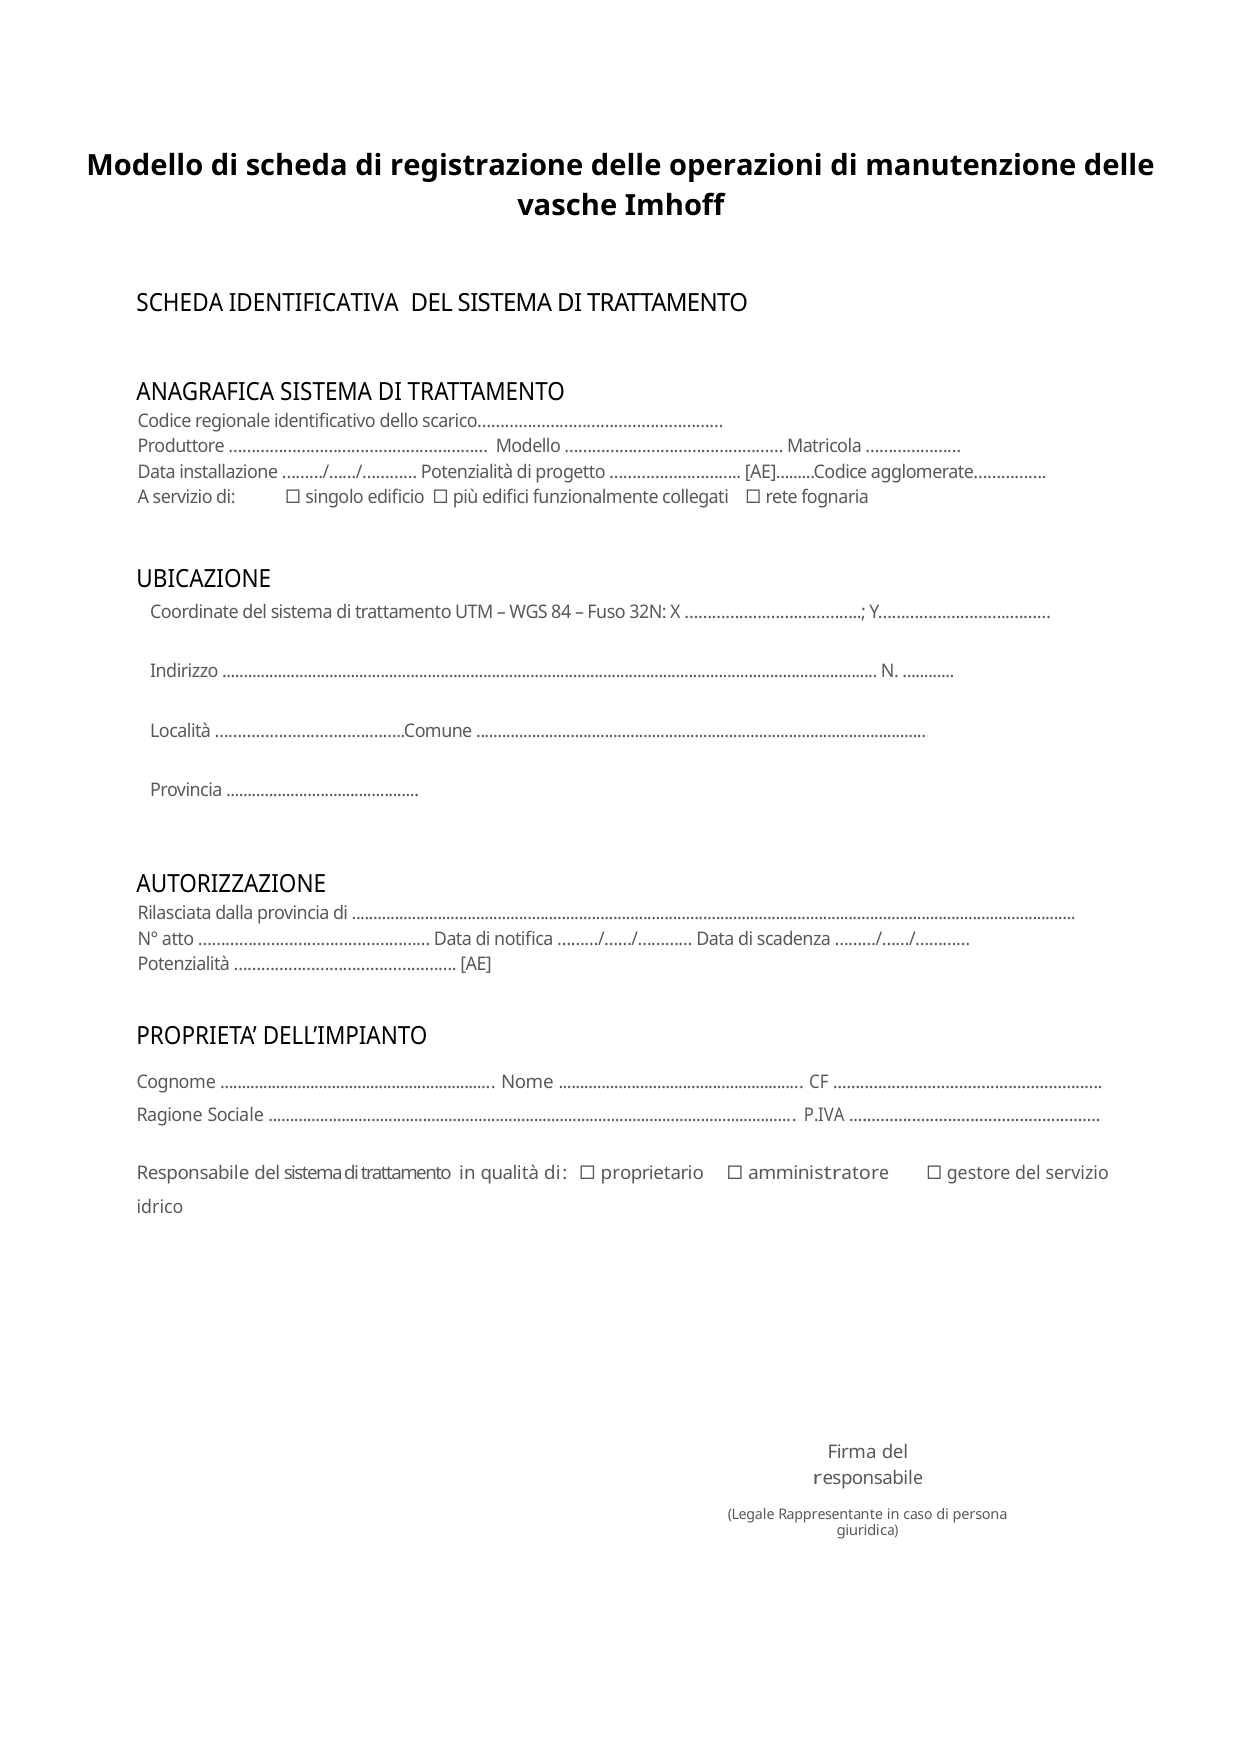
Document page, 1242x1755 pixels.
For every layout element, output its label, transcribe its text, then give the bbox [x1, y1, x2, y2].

text (Legale Rappresentante in caso di persona giuridica) [703, 1507, 1032, 1538]
text Rilasciata dalla provincia di ......................................................................................................................................................................... [137, 900, 1179, 925]
text Data installazione ………/……/………… Potenzialità di progetto ……………………….. [AE].........Codice agglomerate……………. [137, 458, 1179, 484]
text Cognome ................................................................ Nome ......................................................... CF ............................................................ Ragione Sociale ........................................................................................................................... P.IVA ........................................................ [136, 1060, 1155, 1127]
text PROPRIETA’ DELL’IMPIANTO [62, 1018, 1179, 1052]
text ANAGRAFICA SISTEMA DI TRATTAMENTO [62, 373, 1179, 407]
text UBICAZIONE [62, 560, 1179, 594]
text Indirizzo ......................................................................................................................................................... N. ............ [150, 658, 1156, 683]
text N° atto …………………………………………… Data di notifica ………/……/………… Data di scadenza ………/……/………… [137, 925, 1179, 951]
text SCHEDA IDENTIFICATIVA DEL SISTEMA DI TRATTAMENTO [62, 284, 1179, 319]
subtitle Modello di scheda di registrazione delle operazioni di manutenzione delle vasche Imhoff [62, 144, 1179, 223]
text Località …………………………….……..Comune ......................................................................................................... [150, 717, 1156, 742]
text AUTORIZZAZIONE [62, 866, 1179, 900]
text Potenzialità …………………………………………. [AE] [137, 951, 1179, 976]
text Produttore ………………………………………………… Modello ………………………………………… Matricola ………………… [137, 433, 1179, 458]
text Provincia ............................................. [150, 776, 1156, 802]
text Firma del responsabile [772, 1439, 964, 1490]
text Responsabile del sistema di trattamento in qualità di :  proprietario  amministratore  gestore del servizio idrico [136, 1152, 1155, 1218]
text Codice regionale identificativo dello scarico……………………………………………… [137, 407, 1179, 433]
text A servizio di:  singolo edificio  più edifici funzionalmente collegati  rete fognaria [137, 484, 1179, 509]
text Coordinate del sistema di trattamento UTM – WGS 84 – Fuso 32N: X …………………….…………..; Y………………………..……… [150, 598, 1156, 624]
